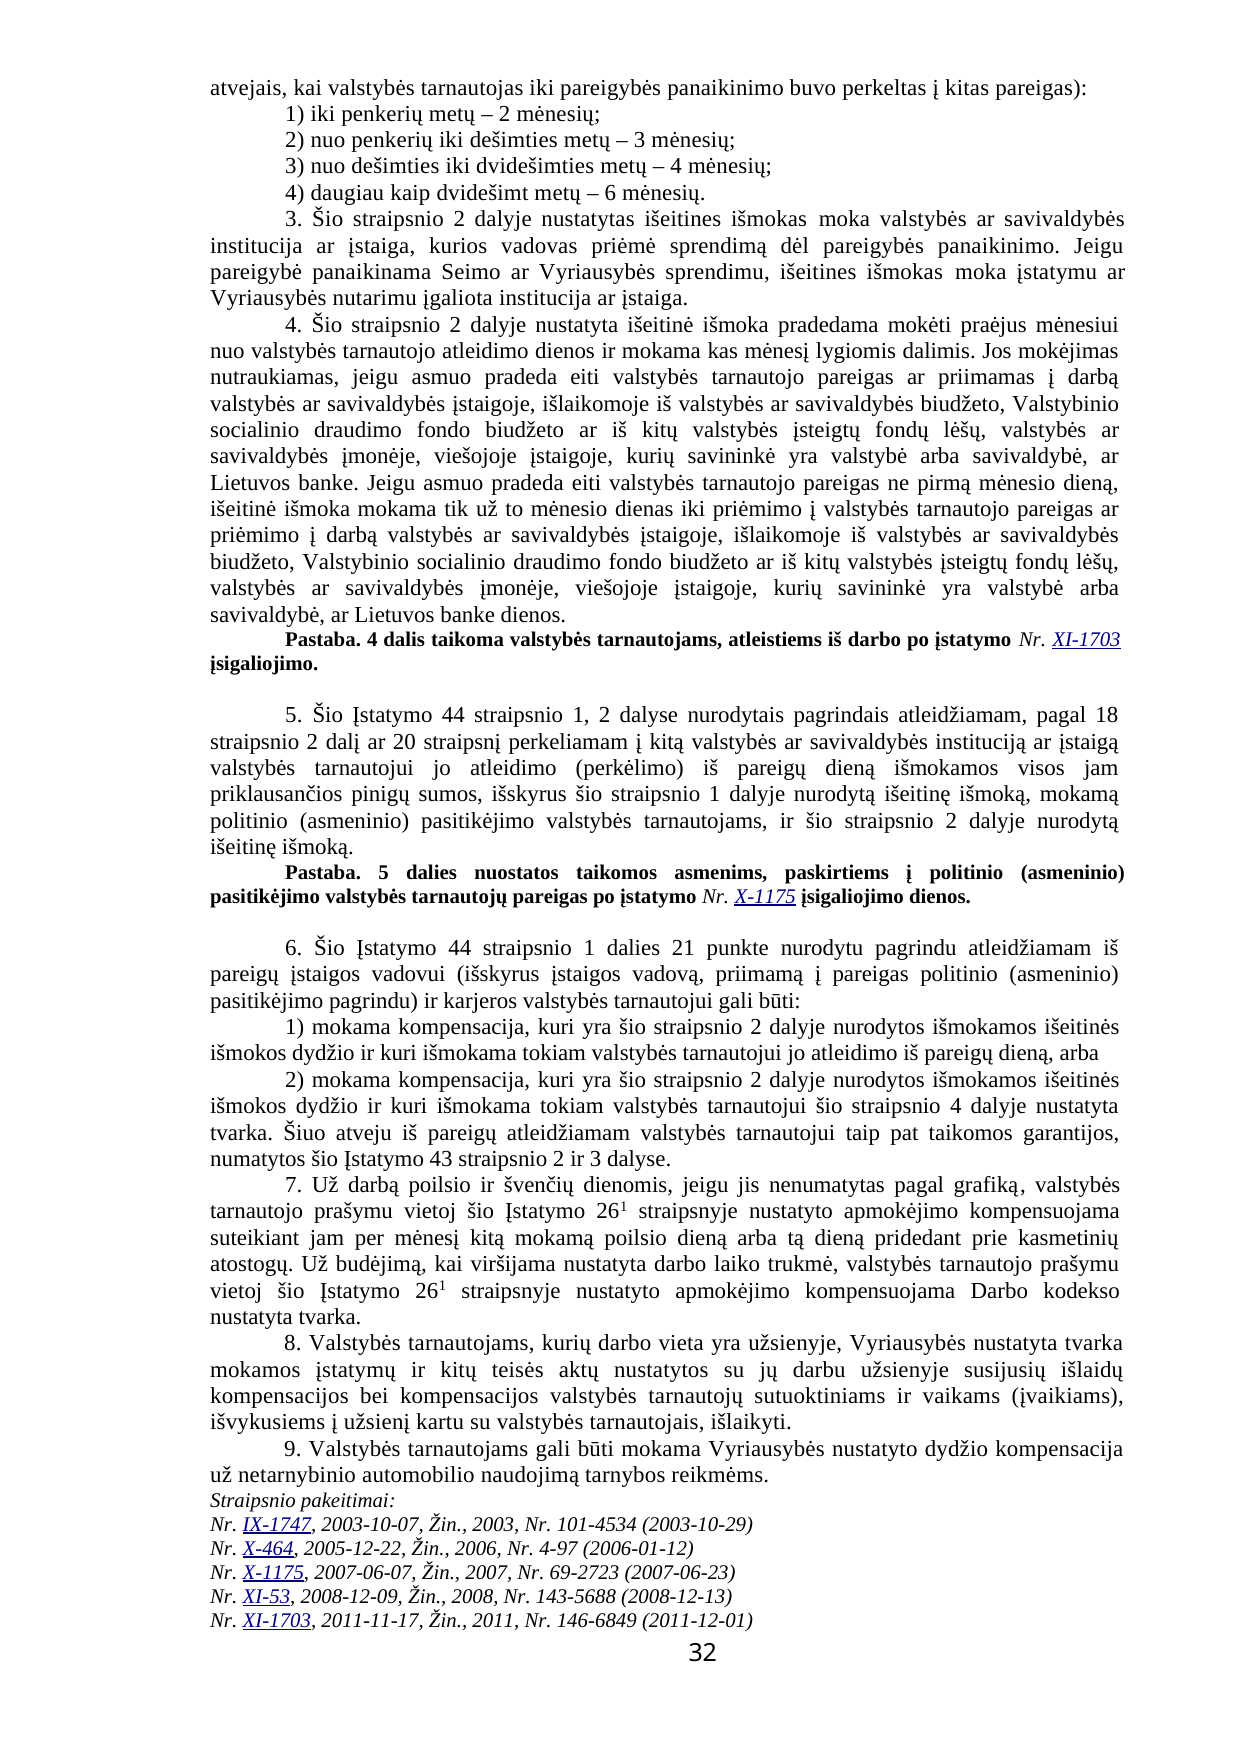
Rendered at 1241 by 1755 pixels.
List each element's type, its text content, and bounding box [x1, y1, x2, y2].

text 7. Už darbą poilsio ir švenčių dienomis, jeigu jis nenumatytas pagal grafiką, valstybės tarnautojo prašymu vietoj šio Įstatymo 261 straipsnyje nustatyto apmokėjimo kompensuojama suteikiant jam per mėnesį kitą mokamą poilsio dieną arba tą dieną pridedant prie kasmetinių atostogų. Už budėjimą, kai viršijama nustatyta darbo laiko trukmė, valstybės tarnautojo prašymu vietoj šio Įstatymo 261 straipsnyje nustatyto apmokėjimo kompensuojama Darbo kodekso nustatyta tvarka. [210, 1171, 1120, 1329]
text Nr. X-1175, 2007-06-07, Žin., 2007, Nr. 69-2723 (2007-06-23) [210, 1560, 1120, 1584]
text 6. Šio Įstatymo 44 straipsnio 1 dalies 21 punkte nurodytu pagrindu atleidžiamam iš pareigų įstaigos vadovui (išskyrus įstaigos vadovą, priimamą į pareigas politinio (asmeninio) pasitikėjimo pagrindu) ir karjeros valstybės tarnautojui gali būti: [210, 934, 1120, 1013]
text 2) mokama kompensacija, kuri yra šio straipsnio 2 dalyje nurodytos išmokamos išeitinės išmokos dydžio ir kuri išmokama tokiam valstybės tarnautojui šio straipsnio 4 dalyje nustatyta tvarka. Šiuo atveju iš pareigų atleidžiamam valstybės tarnautojui taip pat taikomos garantijos, numatytos šio Įstatymo 43 straipsnio 2 ir 3 dalyse. [210, 1066, 1120, 1171]
text Nr. XI-1703, 2011-11-17, Žin., 2011, Nr. 146-6849 (2011-12-01) [210, 1608, 1120, 1632]
text 4. Šio straipsnio 2 dalyje nustatyta išeitinė išmoka pradedama mokėti praėjus mėnesiui nuo valstybės tarnautojo atleidimo dienos ir mokama kas mėnesį lygiomis dalimis. Jos mokėjimas nutraukiamas, jeigu asmuo pradeda eiti valstybės tarnautojo pareigas ar priimamas į darbą valstybės ar savivaldybės įstaigoje, išlaikomoje iš valstybės ar savivaldybės biudžeto, Valstybinio socialinio draudimo fondo biudžeto ar iš kitų valstybės įsteigtų fondų lėšų, valstybės ar savivaldybės įmonėje, viešojoje įstaigoje, kurių savininkė yra valstybė arba savivaldybė, ar Lietuvos banke. Jeigu asmuo pradeda eiti valstybės tarnautojo pareigas ne pirmą mėnesio dieną, išeitinė išmoka mokama tik už to mėnesio dienas iki priėmimo į valstybės tarnautojo pareigas ar priėmimo į darbą valstybės ar savivaldybės įstaigoje, išlaikomoje iš valstybės ar savivaldybės biudžeto, Valstybinio socialinio draudimo fondo biudžeto ar iš kitų valstybės įsteigtų fondų lėšų, valstybės ar savivaldybės įmonėje, viešojoje įstaigoje, kurių savininkė yra valstybė arba savivaldybė, ar Lietuvos banke dienos. [210, 311, 1120, 627]
text 8. Valstybės tarnautojams, kurių darbo vieta yra užsienyje, Vyriausybės nustatyta tvarka mokamos įstatymų ir kitų teisės aktų nustatytos su jų darbu užsienyje susijusių išlaidų kompensacijos bei kompensacijos valstybės tarnautojų sutuoktiniams ir vaikams (įvaikiams), išvykusiems į užsienį kartu su valstybės tarnautojais, išlaikyti. [210, 1329, 1126, 1435]
text 3. Šio straipsnio 2 dalyje nustatytas išeitines išmokas moka valstybės ar savivaldybės institucija ar įstaiga, kurios vadovas priėmė sprendimą dėl pareigybės panaikinimo. Jeigu pareigybė panaikinama Seimo ar Vyriausybės sprendimu, išeitines išmokas moka įstatymu ar Vyriausybės nutarimu įgaliota institucija ar įstaiga. [210, 205, 1126, 311]
text Nr. IX-1747, 2003-10-07, Žin., 2003, Nr. 101-4534 (2003-10-29) [210, 1512, 1120, 1536]
text Straipsnio pakeitimai: [210, 1487, 1126, 1512]
text atvejais, kai valstybės tarnautojas iki pareigybės panaikinimo buvo perkeltas į kitas pareigas): [210, 73, 1126, 100]
text Pastaba. 5 dalies nuostatos taikomos asmenims, paskirtiems į politinio (asmeninio) pasitikėjimo valstybės tarnautojų pareigas po įstatymo Nr. X-1175 įsigaliojimo dienos. [210, 859, 1126, 908]
text Nr. X-464, 2005-12-22, Žin., 2006, Nr. 4-97 (2006-01-12) [210, 1536, 1120, 1560]
text 1) mokama kompensacija, kuri yra šio straipsnio 2 dalyje nurodytos išmokamos išeitinės išmokos dydžio ir kuri išmokama tokiam valstybės tarnautojui jo atleidimo iš pareigų dieną, arba [210, 1013, 1120, 1066]
text 2) nuo penkerių iki dešimties metų – 3 mėnesių; [210, 126, 1126, 153]
text Nr. XI-53, 2008-12-09, Žin., 2008, Nr. 143-5688 (2008-12-13) [210, 1584, 1120, 1608]
text 3) nuo dešimties iki dvidešimties metų – 4 mėnesių; [210, 153, 1126, 179]
text 4) daugiau kaip dvidešimt metų – 6 mėnesių. [210, 179, 1126, 205]
text 1) iki penkerių metų – 2 mėnesių; [210, 100, 1126, 126]
text Pastaba. 4 dalis taikoma valstybės tarnautojams, atleistiems iš darbo po įstatymo Nr. XI-1703 įsigaliojimo. [210, 627, 1120, 675]
text 5. Šio Įstatymo 44 straipsnio 1, 2 dalyse nurodytais pagrindais atleidžiamam, pagal 18 straipsnio 2 dalį ar 20 straipsnį perkeliamam į kitą valstybės ar savivaldybės instituciją ar įstaigą valstybės tarnautojui jo atleidimo (perkėlimo) iš pareigų dieną išmokamos visos jam priklausančios pinigų sumos, išskyrus šio straipsnio 1 dalyje nurodytą išeitinę išmoką, mokamą politinio (asmeninio) pasitikėjimo valstybės tarnautojams, ir šio straipsnio 2 dalyje nurodytą išeitinę išmoką. [210, 701, 1120, 859]
text 9. Valstybės tarnautojams gali būti mokama Vyriausybės nustatyto dydžio kompensacija už netarnybinio automobilio naudojimą tarnybos reikmėms. [210, 1435, 1126, 1487]
